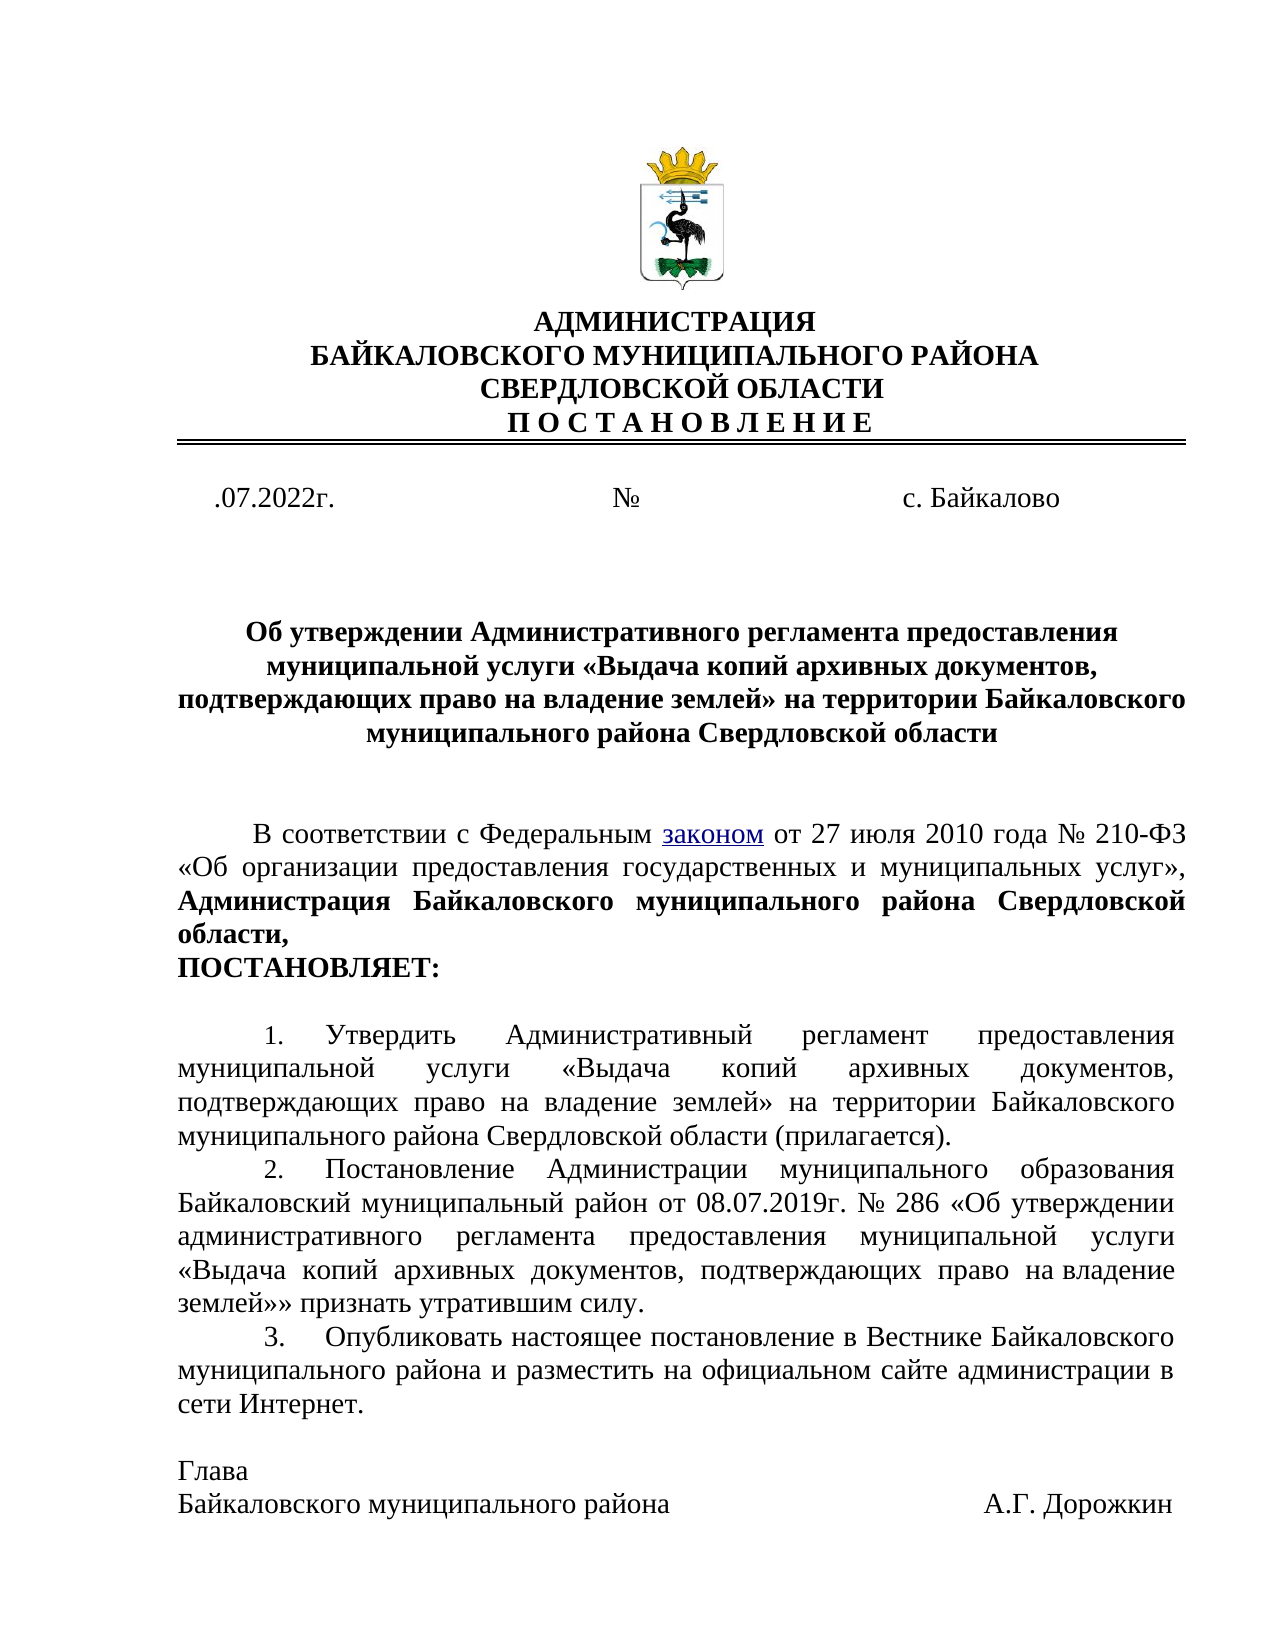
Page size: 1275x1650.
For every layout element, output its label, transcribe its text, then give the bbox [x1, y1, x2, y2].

subtitle П О С Т А Н О В Л Е Н И Е [193, 405, 1186, 438]
text СВЕРДЛОВСКОЙ ОБЛАСТИ [177, 371, 1186, 405]
text Об утверждении Административного регламента предоставления муниципальной услуги «Выдача копий архивных документов, подтверждающих право на владение землей» на территории Байкаловского муниципального района Свердловской области [177, 614, 1186, 749]
list Опубликовать настоящее постановление в Вестнике Байкаловского муниципального района и разместить на официальном сайте администрации в сети Интернет. [177, 1319, 1175, 1419]
text ПОСТАНОВЛЯЕТ: [177, 950, 1186, 983]
text Глава [177, 1453, 1175, 1487]
text Байкаловского муниципального района А.Г. Дорожкин [177, 1487, 1175, 1520]
text В соответствии с Федеральным законом от 27 июля 2010 года № 210-ФЗ «Об организации предоставления государственных и муниципальных услуг», Администрация Байкаловского муниципального района Свердловской области, [177, 816, 1186, 950]
text .07.2022г. № с. Байкалово [177, 480, 1186, 514]
text АДМИНИСТРАЦИЯ [177, 304, 1186, 338]
list Утвердить Административный регламент предоставления муниципальной услуги «Выдача копий архивных документов, подтверждающих право на владение землей» на территории Байкаловского муниципального района Свердловской области (прилагается). [177, 1017, 1175, 1151]
list Постановление Администрации муниципального образования Байкаловский муниципальный район от 08.07.2019г. № 286 «Об утверждении административного регламента предоставления муниципальной услуги «Выдача копий архивных документов, подтверждающих право на владение землей»» признать утратившим силу. [177, 1151, 1175, 1319]
text БАЙКАЛОВСКОГО МУНИЦИПАЛЬНОГО РАЙОНА [177, 338, 1186, 371]
